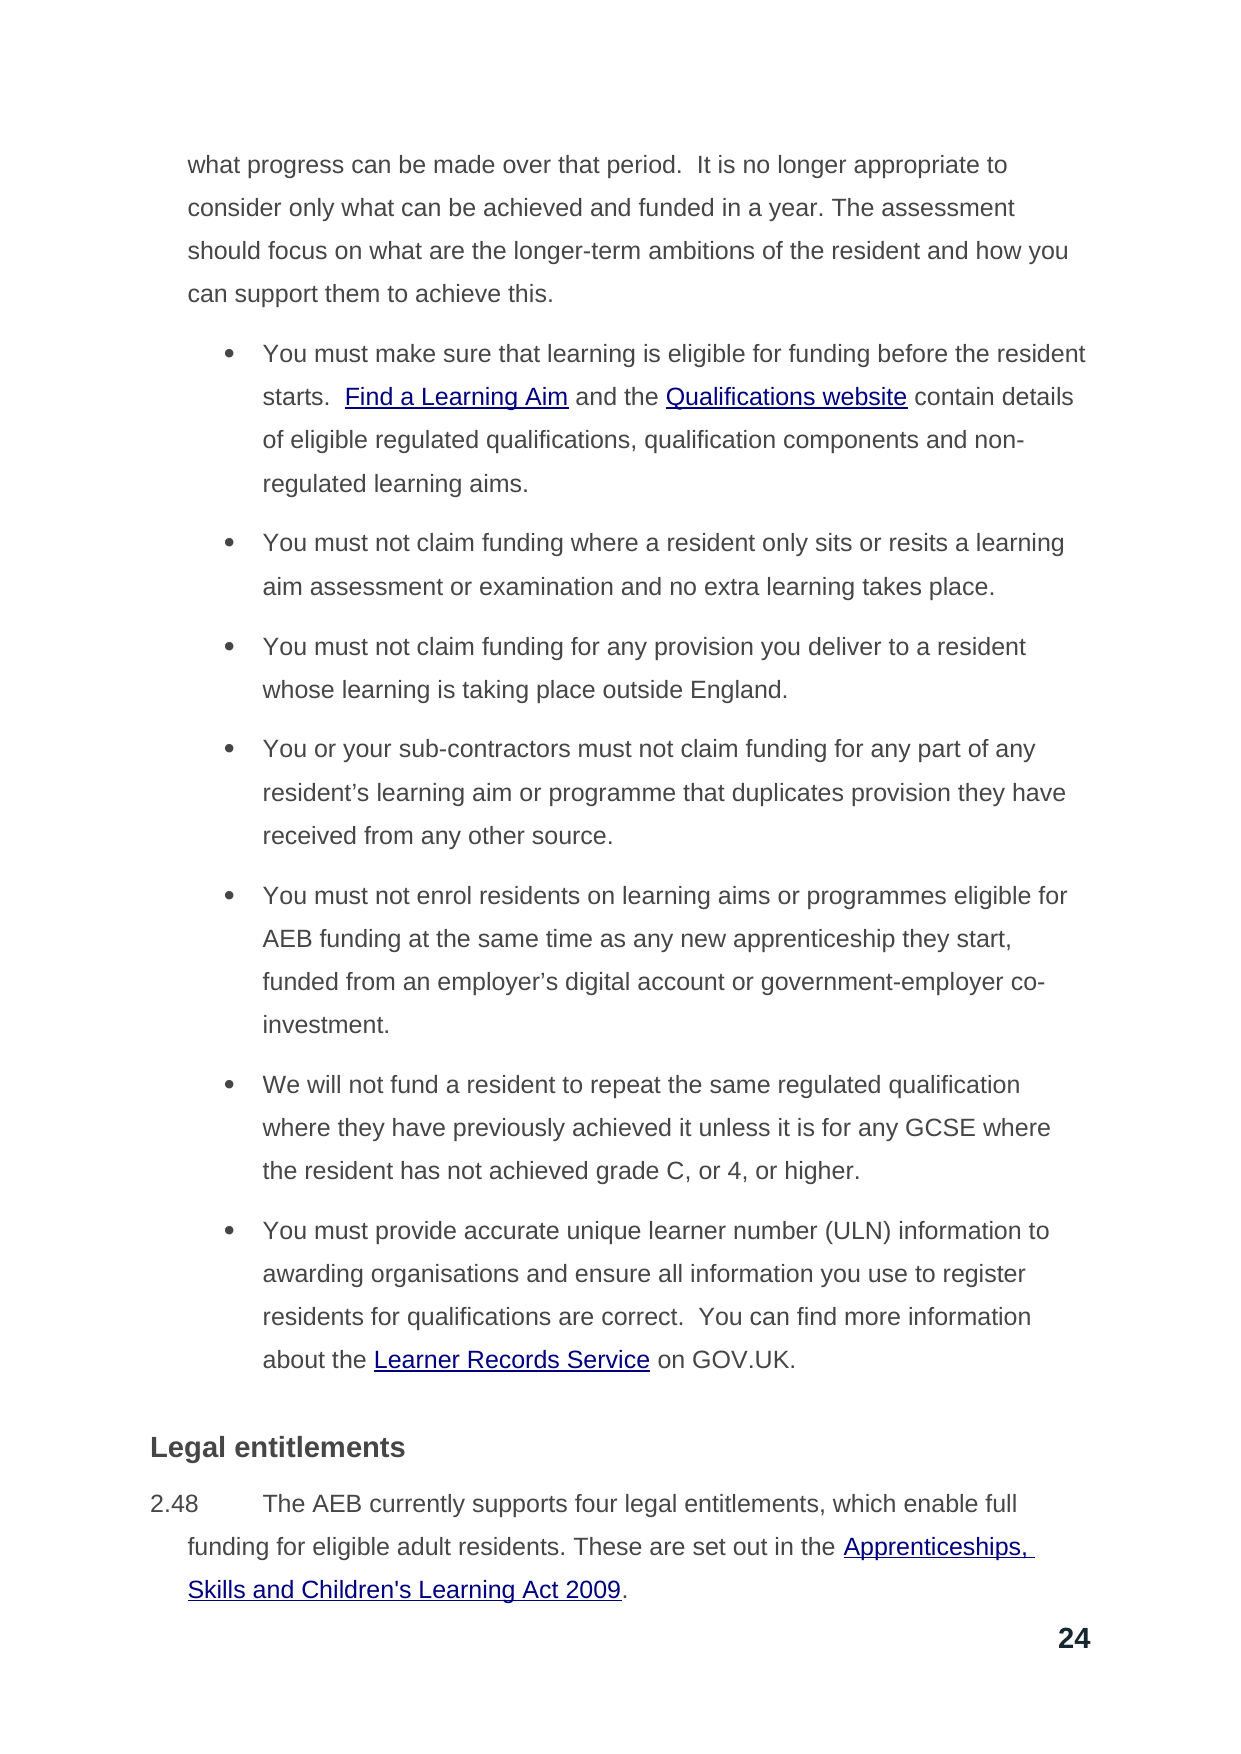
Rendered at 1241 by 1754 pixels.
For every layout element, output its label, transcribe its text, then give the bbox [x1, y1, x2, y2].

text what progress can be made over that period. It is no longer appropriate to consider only what can be achieved and funded in a year. The assessment should focus on what are the longer-term ambitions of the resident and how you can support them to achieve this. [150, 150, 1090, 308]
list You must not enrol residents on learning aims or programmes eligible for AEB funding at the same time as any new apprenticeship they start, funded from an employer’s digital account or government-employer co-investment. [225, 881, 1090, 1039]
list We will not fund a resident to repeat the same regulated qualification where they have previously achieved it unless it is for any GCSE where the resident has not achieved grade C, or 4, or higher. [225, 1070, 1090, 1185]
list You must make sure that learning is eligible for funding before the resident starts. Find a Learning Aim and the Qualifications website contain details of eligible regulated qualifications, qualification components and non-regulated learning aims. [225, 339, 1090, 497]
subtitle Legal entitlements [150, 1430, 1090, 1464]
text 2.48 The AEB currently supports four legal entitlements, which enable full funding for eligible adult residents. These are set out in the Apprenticeships, Skills and Children's Learning Act 2009. [150, 1489, 1090, 1604]
list You must not claim funding where a resident only sits or resits a learning aim assessment or examination and no extra learning takes place. [225, 528, 1090, 600]
list You or your sub-contractors must not claim funding for any part of any resident’s learning aim or programme that duplicates provision they have received from any other source. [225, 734, 1090, 849]
list You must provide accurate unique learner number (ULN) information to awarding organisations and ensure all information you use to register residents for qualifications are correct. You can find more information about the Learner Records Service on GOV.UK. [225, 1216, 1090, 1374]
list You must not claim funding for any provision you deliver to a resident whose learning is taking place outside England. [225, 631, 1090, 703]
